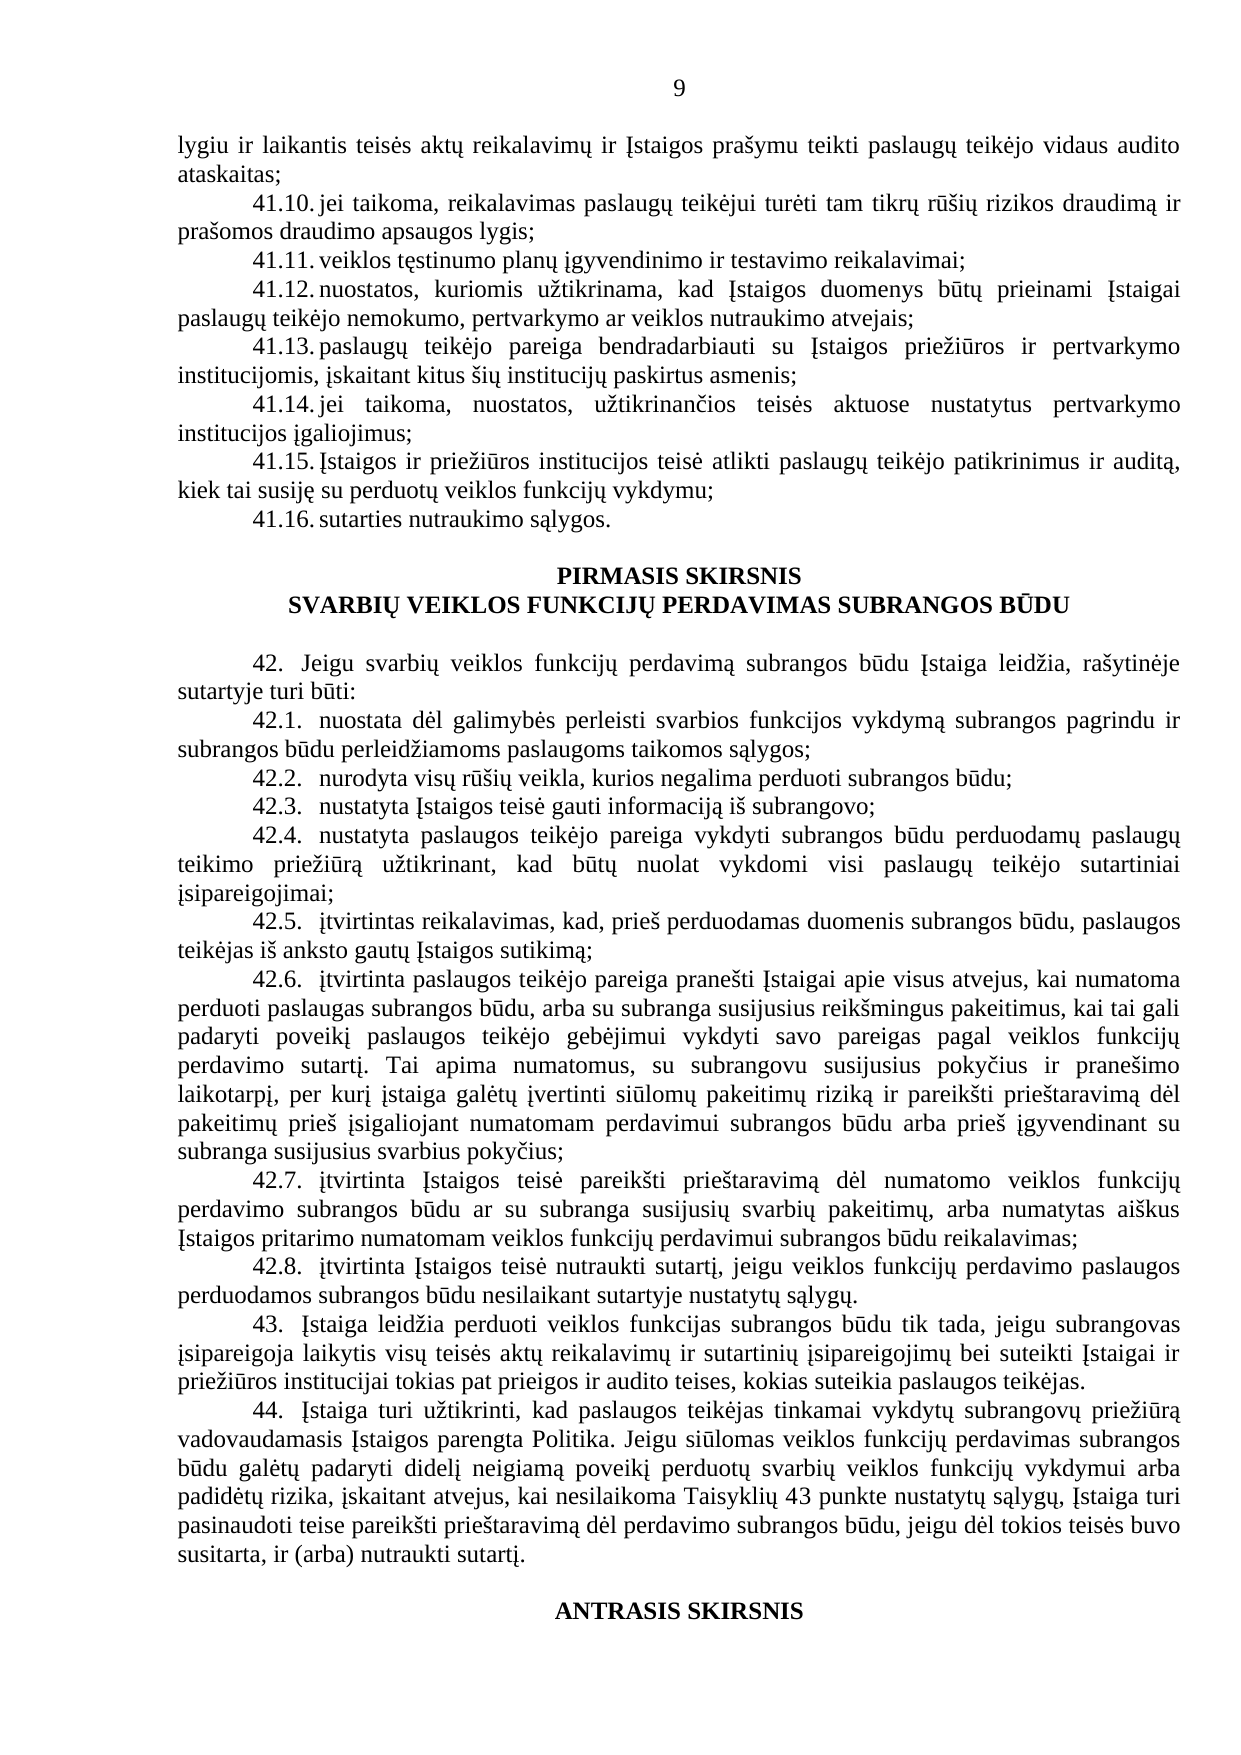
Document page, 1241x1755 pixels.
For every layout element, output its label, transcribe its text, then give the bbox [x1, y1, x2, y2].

text 42. Jeigu svarbių veiklos funkcijų perdavimą subrangos būdu Įstaiga leidžia, rašytinėje sutartyje turi būti: [177, 648, 1181, 705]
text 41.14. jei taikoma, nuostatos, užtikrinančios teisės aktuose nustatytus pertvarkymo institucijos įgaliojimus; [177, 389, 1181, 446]
text lygiu ir laikantis teisės aktų reikalavimų ir Įstaigos prašymu teikti paslaugų teikėjo vidaus audito ataskaitas; [177, 130, 1181, 188]
text 42.6. įtvirtinta paslaugos teikėjo pareiga pranešti Įstaigai apie visus atvejus, kai numatoma perduoti paslaugas subrangos būdu, arba su subranga susijusius reikšmingus pakeitimus, kai tai gali padaryti poveikį paslaugos teikėjo gebėjimui vykdyti savo pareigas pagal veiklos funkcijų perdavimo sutartį. Tai apima numatomus, su subrangovu susijusius pokyčius ir pranešimo laikotarpį, per kurį įstaiga galėtų įvertinti siūlomų pakeitimų riziką ir pareikšti prieštaravimą dėl pakeitimų prieš įsigaliojant numatomam perdavimui subrangos būdu arba prieš įgyvendinant su subranga susijusius svarbius pokyčius; [177, 964, 1181, 1165]
text 41.15. Įstaigos ir priežiūros institucijos teisė atlikti paslaugų teikėjo patikrinimus ir auditą, kiek tai susiję su perduotų veiklos funkcijų vykdymu; [177, 446, 1181, 504]
text 42.2. nurodyta visų rūšių veikla, kurios negalima perduoti subrangos būdu; [177, 763, 1181, 791]
text PIRMASIS SKIRSNIS [177, 561, 1181, 590]
text 42.5. įtvirtintas reikalavimas, kad, prieš perduodamas duomenis subrangos būdu, paslaugos teikėjas iš anksto gautų Įstaigos sutikimą; [177, 906, 1181, 964]
text 41.13. paslaugų teikėjo pareiga bendradarbiauti su Įstaigos priežiūros ir pertvarkymo institucijomis, įskaitant kitus šių institucijų paskirtus asmenis; [177, 331, 1181, 389]
text 41.16. sutarties nutraukimo sąlygos. [177, 504, 1181, 533]
text 43. Įstaiga leidžia perduoti veiklos funkcijas subrangos būdu tik tada, jeigu subrangovas įsipareigoja laikytis visų teisės aktų reikalavimų ir sutartinių įsipareigojimų bei suteikti Įstaigai ir priežiūros institucijai tokias pat prieigos ir audito teises, kokias suteikia paslaugos teikėjas. [177, 1309, 1181, 1395]
text 42.8. įtvirtinta Įstaigos teisė nutraukti sutartį, jeigu veiklos funkcijų perdavimo paslaugos perduodamos subrangos būdu nesilaikant sutartyje nustatytų sąlygų. [177, 1251, 1181, 1309]
text SVARBIŲ VEIKLOS FUNKCIJŲ PERDAVIMAS SUBRANGOS BŪDU [177, 590, 1181, 619]
text 44. Įstaiga turi užtikrinti, kad paslaugos teikėjas tinkamai vykdytų subrangovų priežiūrą vadovaudamasis Įstaigos parengta Politika. Jeigu siūlomas veiklos funkcijų perdavimas subrangos būdu galėtų padaryti didelį neigiamą poveikį perduotų svarbių veiklos funkcijų vykdymui arba padidėtų rizika, įskaitant atvejus, kai nesilaikoma Taisyklių 43 punkte nustatytų sąlygų, Įstaiga turi pasinaudoti teise pareikšti prieštaravimą dėl perdavimo subrangos būdu, jeigu dėl tokios teisės buvo susitarta, ir (arba) nutraukti sutartį. [177, 1395, 1181, 1568]
text ANTRASIS SKIRSNIS [177, 1596, 1181, 1625]
text 42.1. nuostata dėl galimybės perleisti svarbios funkcijos vykdymą subrangos pagrindu ir subrangos būdu perleidžiamoms paslaugoms taikomos sąlygos; [177, 705, 1181, 763]
text 41.12. nuostatos, kuriomis užtikrinama, kad Įstaigos duomenys būtų prieinami Įstaigai paslaugų teikėjo nemokumo, pertvarkymo ar veiklos nutraukimo atvejais; [177, 274, 1181, 331]
text 41.11. veiklos tęstinumo planų įgyvendinimo ir testavimo reikalavimai; [177, 245, 1181, 274]
text 42.4. nustatyta paslaugos teikėjo pareiga vykdyti subrangos būdu perduodamų paslaugų teikimo priežiūrą užtikrinant, kad būtų nuolat vykdomi visi paslaugų teikėjo sutartiniai įsipareigojimai; [177, 820, 1181, 906]
text 42.3. nustatyta Įstaigos teisė gauti informaciją iš subrangovo; [177, 791, 1181, 820]
text 42.7. įtvirtinta Įstaigos teisė pareikšti prieštaravimą dėl numatomo veiklos funkcijų perdavimo subrangos būdu ar su subranga susijusių svarbių pakeitimų, arba numatytas aiškus Įstaigos pritarimo numatomam veiklos funkcijų perdavimui subrangos būdu reikalavimas; [177, 1165, 1181, 1251]
text 41.10. jei taikoma, reikalavimas paslaugų teikėjui turėti tam tikrų rūšių rizikos draudimą ir prašomos draudimo apsaugos lygis; [177, 188, 1181, 245]
